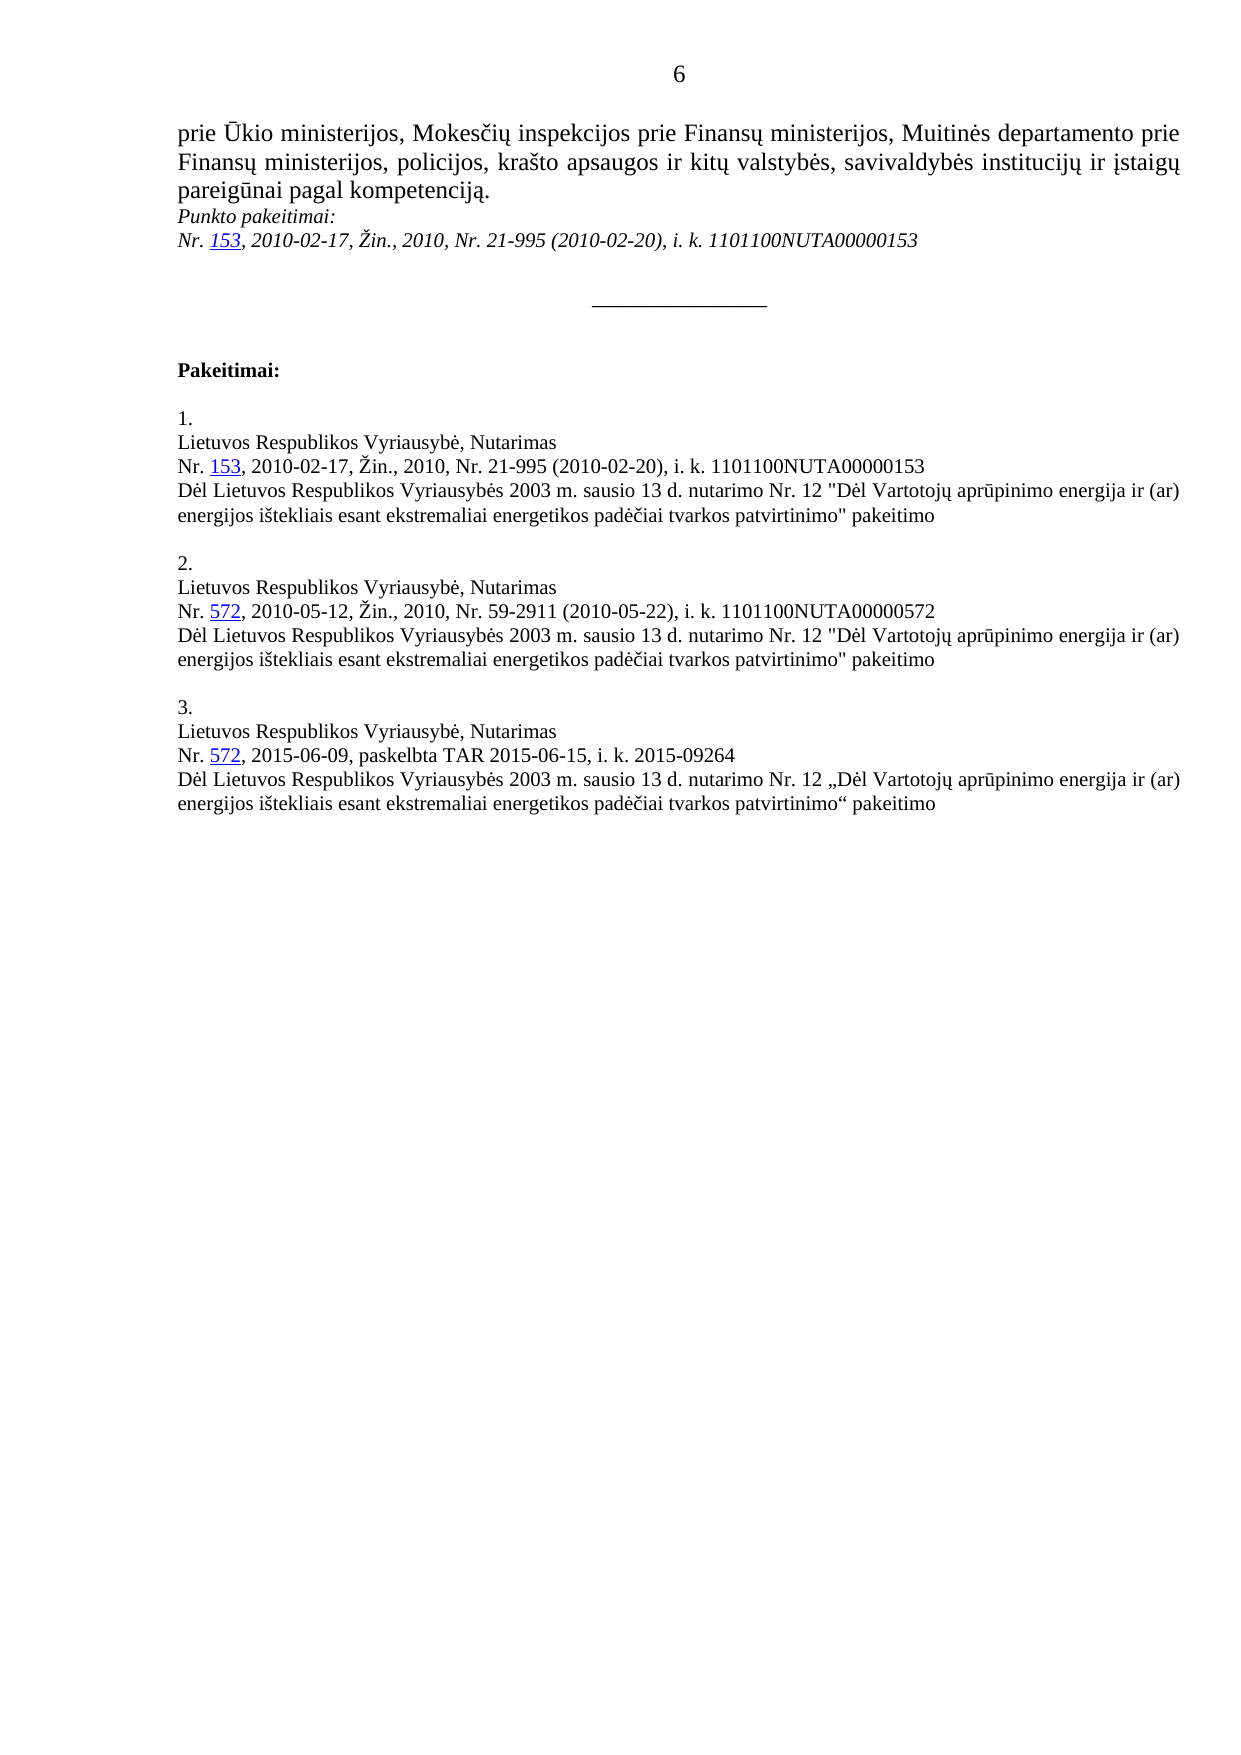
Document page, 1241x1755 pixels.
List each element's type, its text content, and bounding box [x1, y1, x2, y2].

text Punkto pakeitimai: [177, 204, 1181, 228]
text Nr. 572, 2015-06-09, paskelbta TAR 2015-06-15, i. k. 2015-09264 [177, 743, 1181, 767]
text Nr. 153, 2010-02-17, Žin., 2010, Nr. 21-995 (2010-02-20), i. k. 1101100NUTA00000153 [177, 228, 1181, 252]
text Nr. 572, 2010-05-12, Žin., 2010, Nr. 59-2911 (2010-05-22), i. k. 1101100NUTA00000572 [177, 599, 1181, 623]
text ______________ [177, 281, 1181, 310]
text Pakeitimai: [177, 358, 1181, 382]
text Dėl Lietuvos Respublikos Vyriausybės 2003 m. sausio 13 d. nutarimo Nr. 12 "Dėl Vartotojų aprūpinimo energija ir (ar) energijos ištekliais esant ekstremaliai energetikos padėčiai tvarkos patvirtinimo" pakeitimo [177, 478, 1181, 527]
text Lietuvos Respublikos Vyriausybė, Nutarimas [177, 430, 1181, 454]
text 1. [177, 406, 1181, 430]
text Nr. 153, 2010-02-17, Žin., 2010, Nr. 21-995 (2010-02-20), i. k. 1101100NUTA00000153 [177, 454, 1181, 478]
text prie Ūkio ministerijos, Mokesčių inspekcijos prie Finansų ministerijos, Muitinės departamento prie Finansų ministerijos, policijos, krašto apsaugos ir kitų valstybės, savivaldybės institucijų ir įstaigų pareigūnai pagal kompetenciją. [177, 118, 1181, 204]
text 3. [177, 695, 1181, 719]
text Lietuvos Respublikos Vyriausybė, Nutarimas [177, 575, 1181, 599]
text 2. [177, 551, 1181, 575]
text Dėl Lietuvos Respublikos Vyriausybės 2003 m. sausio 13 d. nutarimo Nr. 12 "Dėl Vartotojų aprūpinimo energija ir (ar) energijos ištekliais esant ekstremaliai energetikos padėčiai tvarkos patvirtinimo" pakeitimo [177, 623, 1181, 671]
text Dėl Lietuvos Respublikos Vyriausybės 2003 m. sausio 13 d. nutarimo Nr. 12 „Dėl Vartotojų aprūpinimo energija ir (ar) energijos ištekliais esant ekstremaliai energetikos padėčiai tvarkos patvirtinimo“ pakeitimo [177, 767, 1181, 815]
text Lietuvos Respublikos Vyriausybė, Nutarimas [177, 719, 1181, 743]
